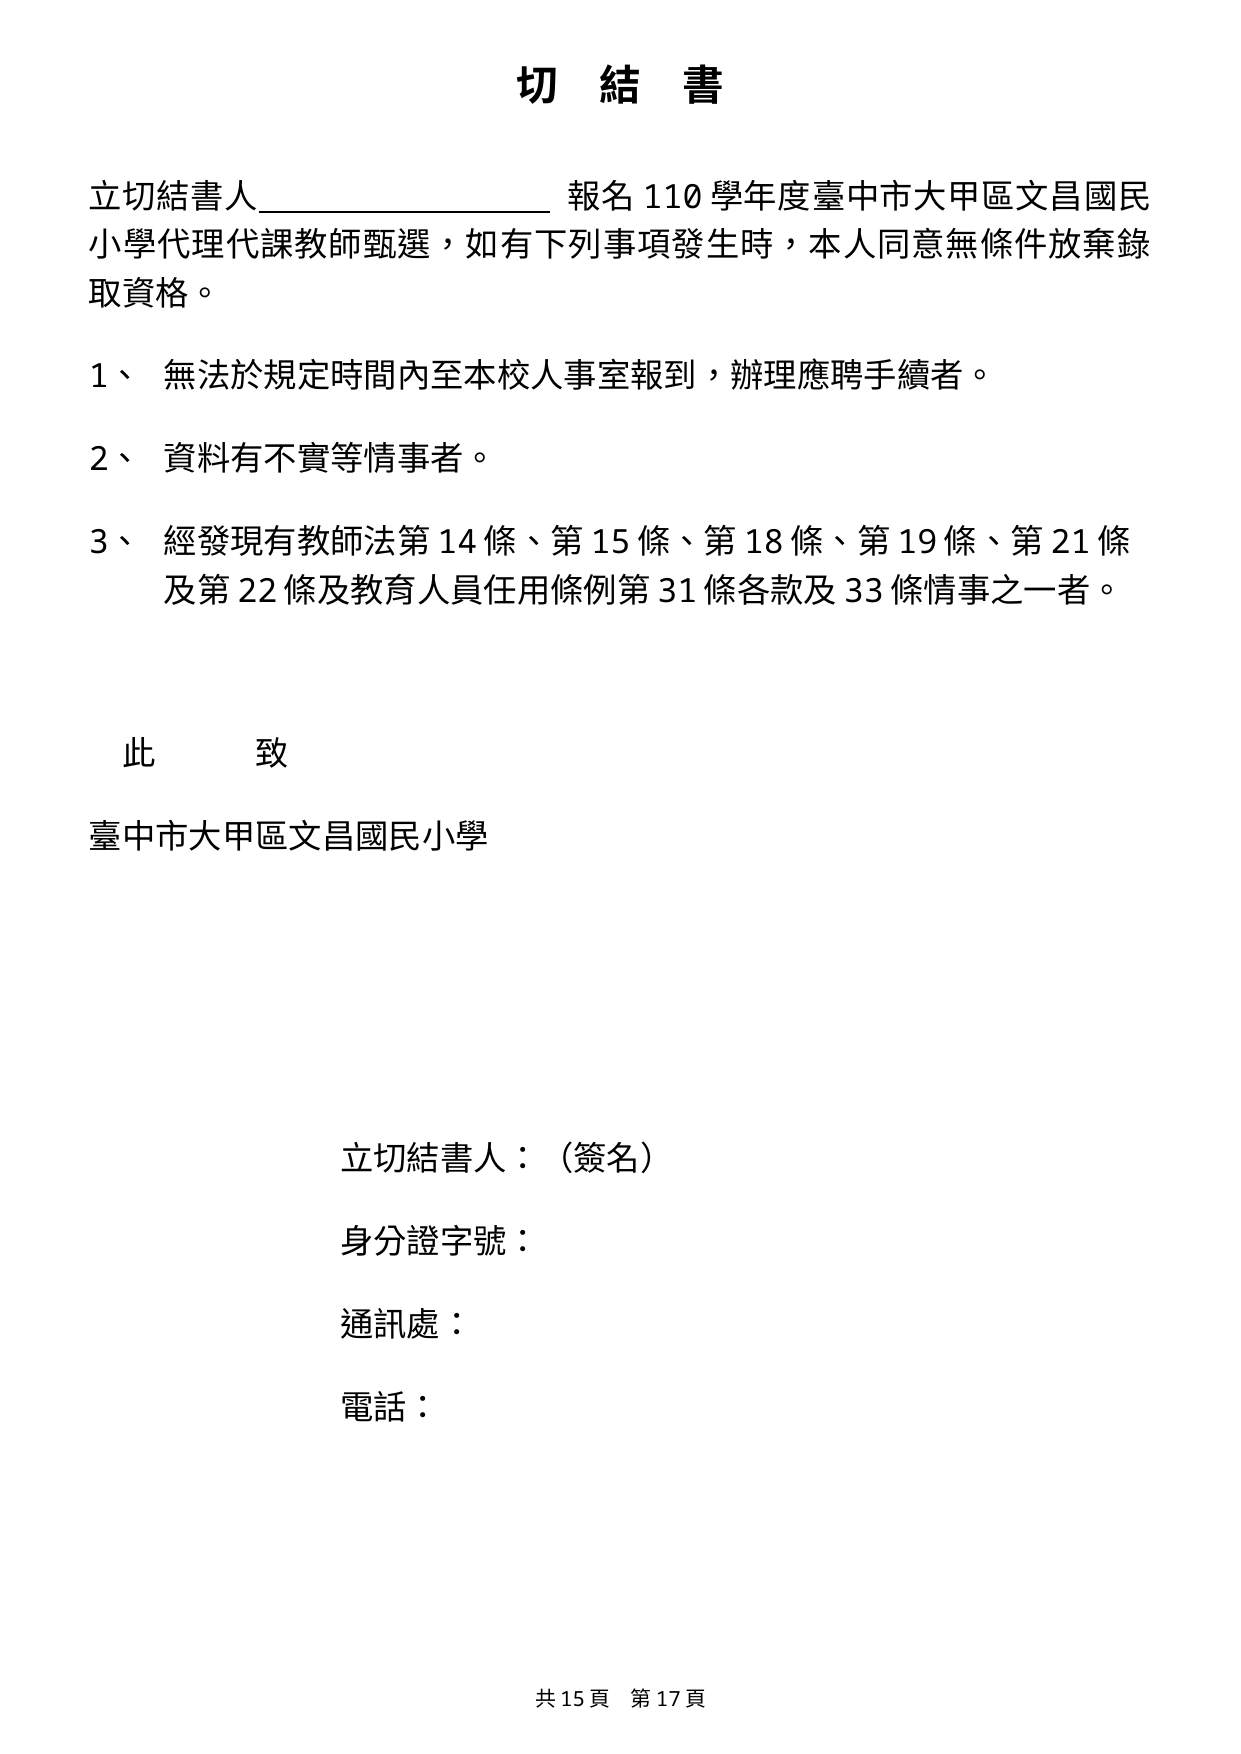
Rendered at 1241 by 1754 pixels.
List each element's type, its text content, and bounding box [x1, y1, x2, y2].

text 立切結書人：（簽名） [340, 1132, 1152, 1180]
text 身分證字號： [340, 1215, 1152, 1263]
text 此 致 [89, 727, 1152, 775]
text 電話： [340, 1381, 1152, 1429]
text 切 結 書 [89, 52, 1152, 113]
text 臺中市大甲區文昌國民小學 [89, 809, 1152, 858]
list 無法於規定時間內至本校人事室報到，辦理應聘手續者。 [89, 349, 1152, 397]
list 經發現有教師法第14條、第15條、第18條、第19條、第21條及第22條及教育人員任用條例第31條各款及33條情事之一者。 [89, 515, 1152, 612]
text 通訊處： [340, 1298, 1152, 1346]
text 立切結書人 報名110學年度臺中市大甲區文昌國民小學代理代課教師甄選，如有下列事項發生時，本人同意無條件放棄錄取資格。 [89, 169, 1152, 314]
list 資料有不實等情事者。 [89, 432, 1152, 481]
